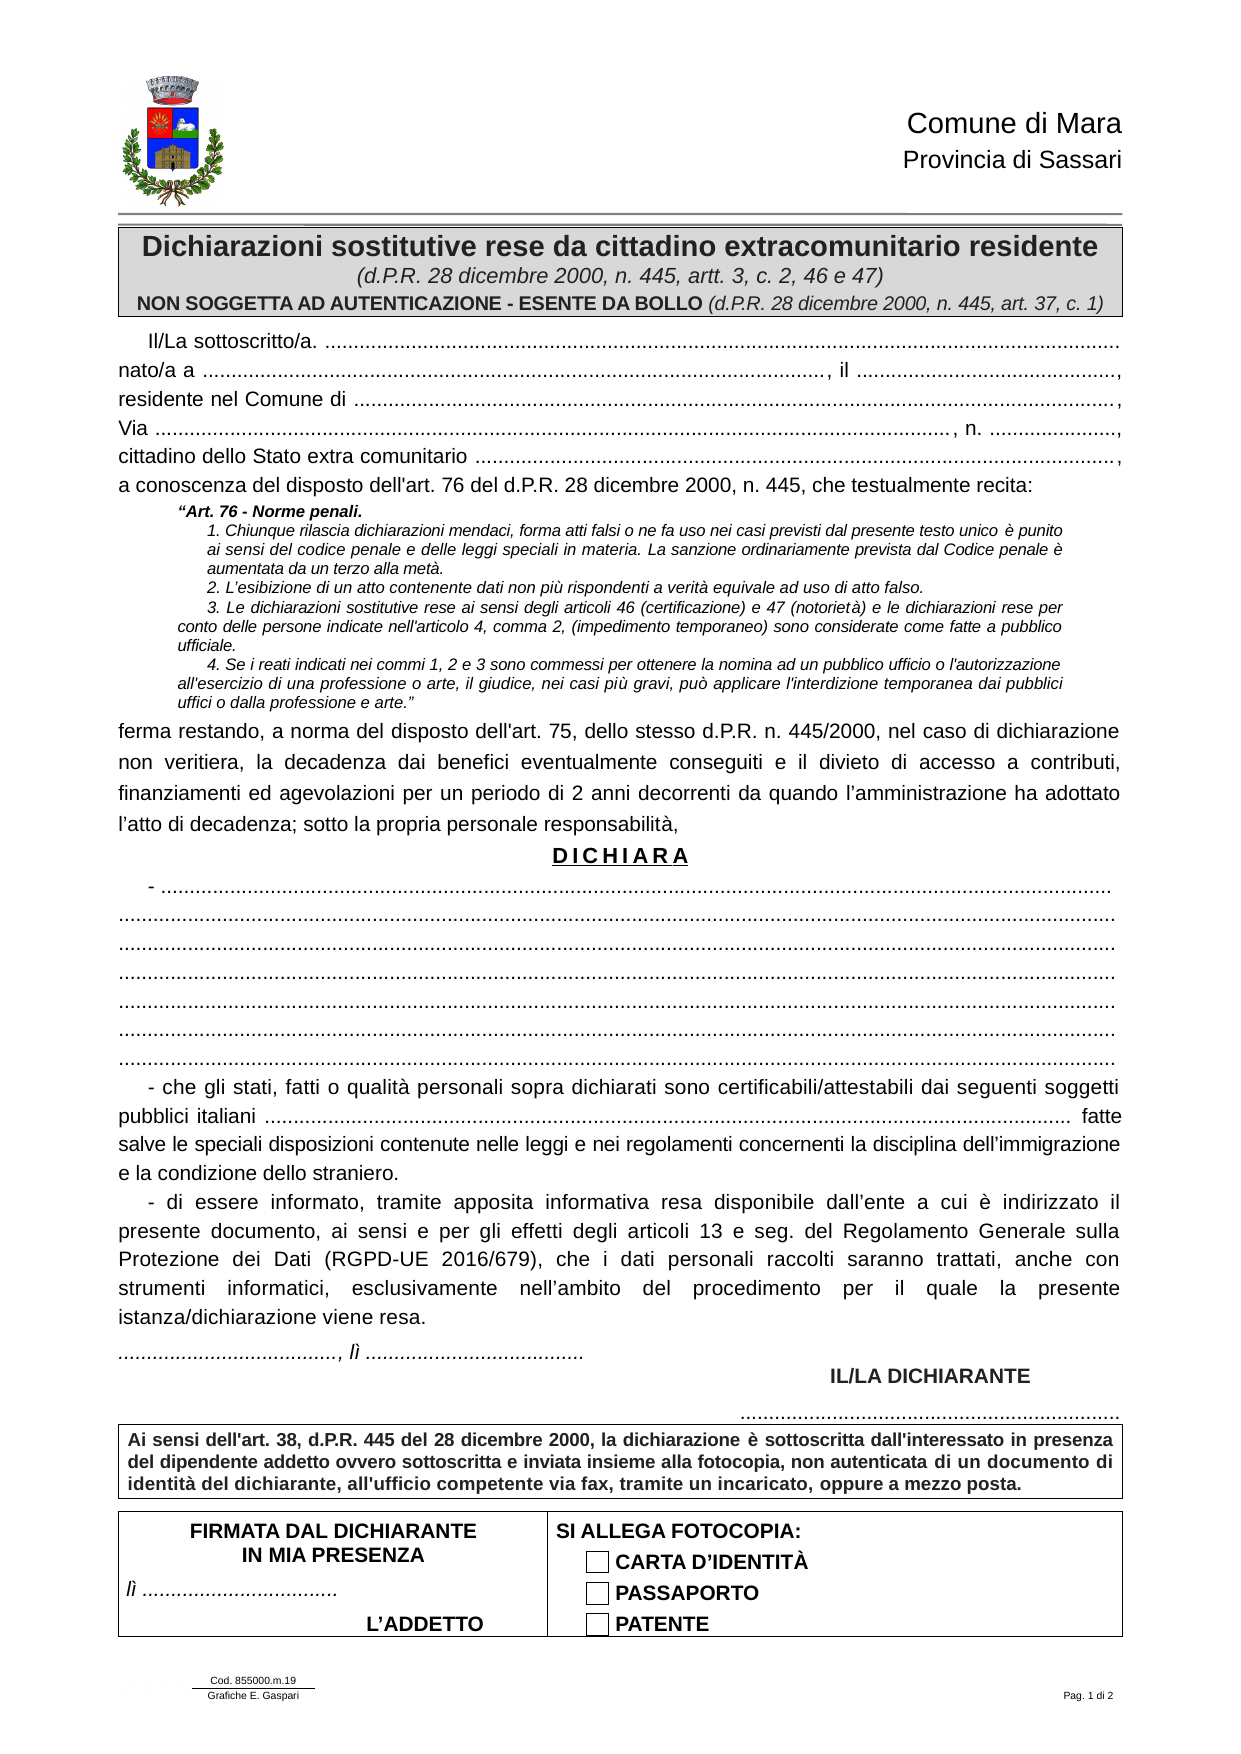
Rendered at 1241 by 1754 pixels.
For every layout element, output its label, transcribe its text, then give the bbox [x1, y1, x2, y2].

text Provincia di Sassari [224, 145, 1122, 174]
text Comune di Mara [224, 106, 1122, 140]
text - ..................................................................................................................................................................... [118, 873, 1122, 897]
text 2. L’esibizione di un atto contenente dati non più rispondenti a verità equivale ad uso di atto falso. [177, 578, 1063, 597]
picture [122, 76, 224, 207]
text ............................................................................................................................................................................. [118, 902, 1122, 926]
text ferma restando, a norma del disposto dell'art. 75, dello stesso d.P.R. n. 445/2000, nel caso di dichiarazione non veritiera, la decadenza dai benefici eventualmente conseguiti e il divieto di accesso a contributi, finanziamenti ed agevolazioni per un periodo di 2 anni decorrenti da quando l’amministrazione ha adottato l’atto di decadenza; sotto la propria personale responsabilità, [118, 719, 1122, 836]
text ............................................................................................................................................................................. [118, 960, 1122, 984]
text .................................................................. [738, 1400, 1122, 1424]
text ............................................................................................................................................................................. [118, 988, 1122, 1012]
text 1. Chiunque rilascia dichiarazioni mendaci, forma atti falsi o ne fa uso nei casi previsti dal presente testo unico è punito ai sensi del codice penale e delle leggi speciali in materia. La sanzione ordinariamente prevista dal Codice penale è aumentata da un terzo alla metà. [207, 521, 1063, 578]
text 3. Le dichiarazioni sostitutive rese ai sensi degli articoli 46 (certificazione) e 47 (notorietà) e le dichiarazioni rese per conto delle persone indicate nell'articolo 4, comma 2, (impedimento temporaneo) sono considerate come fatte a pubblico ufficiale. [177, 597, 1063, 655]
table_header Ai sensi dell'art. 38, d.P.R. 445 del 28 dicembre 2000, la dichiarazione è sottoscritta dall'interessato in presenza del dipendente addetto ovvero sottoscritta e inviata insieme alla fotocopia, non autenticata di un documento di identità del dichiarante, all'ufficio competente via fax, tramite un incaricato, oppure a mezzo posta. [119, 1425, 1122, 1498]
text DICHIARA [118, 843, 1122, 868]
text IL/LA DICHIARANTE [738, 1364, 1122, 1388]
text ............................................................................................................................................................................. [118, 1046, 1122, 1070]
text ............................................................................................................................................................................. [118, 931, 1122, 955]
text - di essere informato, tramite apposita informativa resa disponibile dall’ente a cui è indirizzato il presente documento, ai sensi e per gli effetti degli articoli 13 e seg. del Regolamento Generale sulla Protezione dei Dati (RGPD-UE 2016/679), che i dati personali raccolti saranno trattati, anche con strumenti informatici, esclusivamente nell’ambito del procedimento per il quale la presente istanza/dichiarazione viene resa. [118, 1190, 1122, 1329]
table_header SI ALLEGA FOTOCOPIA: CARTA D’IDENTITÀ PASSAPORTO PATENTE [548, 1512, 1122, 1636]
text Il/La sottoscritto/a. .......................................................................................................................................... nato/a a ............................................................................................................, il ............................................., residente nel Comune di ...................................................................................................................................., Via .........................................................................................................................................., n. ......................, cittadino dello Stato extra comunitario ..............................................................................................................., a conoscenza del disposto dell'art. 76 del d.P.R. 28 dicembre 2000, n. 445, che testualmente recita: [118, 329, 1122, 497]
text 4. Se i reati indicati nei commi 1, 2 e 3 sono commessi per ottenere la nomina ad un pubblico ufficio o l'autorizzazione all'esercizio di una professione o arte, il giudice, nei casi più gravi, può applicare l'interdizione temporanea dai pubblici uffici o dalla professione e arte.” [177, 655, 1063, 712]
text ......................................, lì ...................................... [118, 1340, 1122, 1364]
text “Art. 76 - Norme penali. [177, 502, 1063, 521]
table_header Dichiarazioni sostitutive rese da cittadino extracomunitario residente (d.P.R. 28 dicembre 2000, n. 445, artt. 3, c. 2, 46 e 47) NON SOGGETTA AD AUTENTICAZIONE - ESENTE DA BOLLO (d.P.R. 28 dicembre 2000, n. 445, art. 37, c. 1) [119, 228, 1122, 316]
table_header FIRMATA DAL DICHIARANTE IN MIA PRESENZA lì .................................. L’ADDETTO [119, 1512, 547, 1636]
text ............................................................................................................................................................................. [118, 1017, 1122, 1041]
text - che gli stati, fatti o qualità personali sopra dichiarati sono certificabili/attestabili dai seguenti soggetti pubblici italiani ............................................................................................................................................ fatte salve le speciali disposizioni contenute nelle leggi e nei regolamenti concernenti la disciplina dell’immigrazione e la condizione dello straniero. [118, 1075, 1122, 1185]
